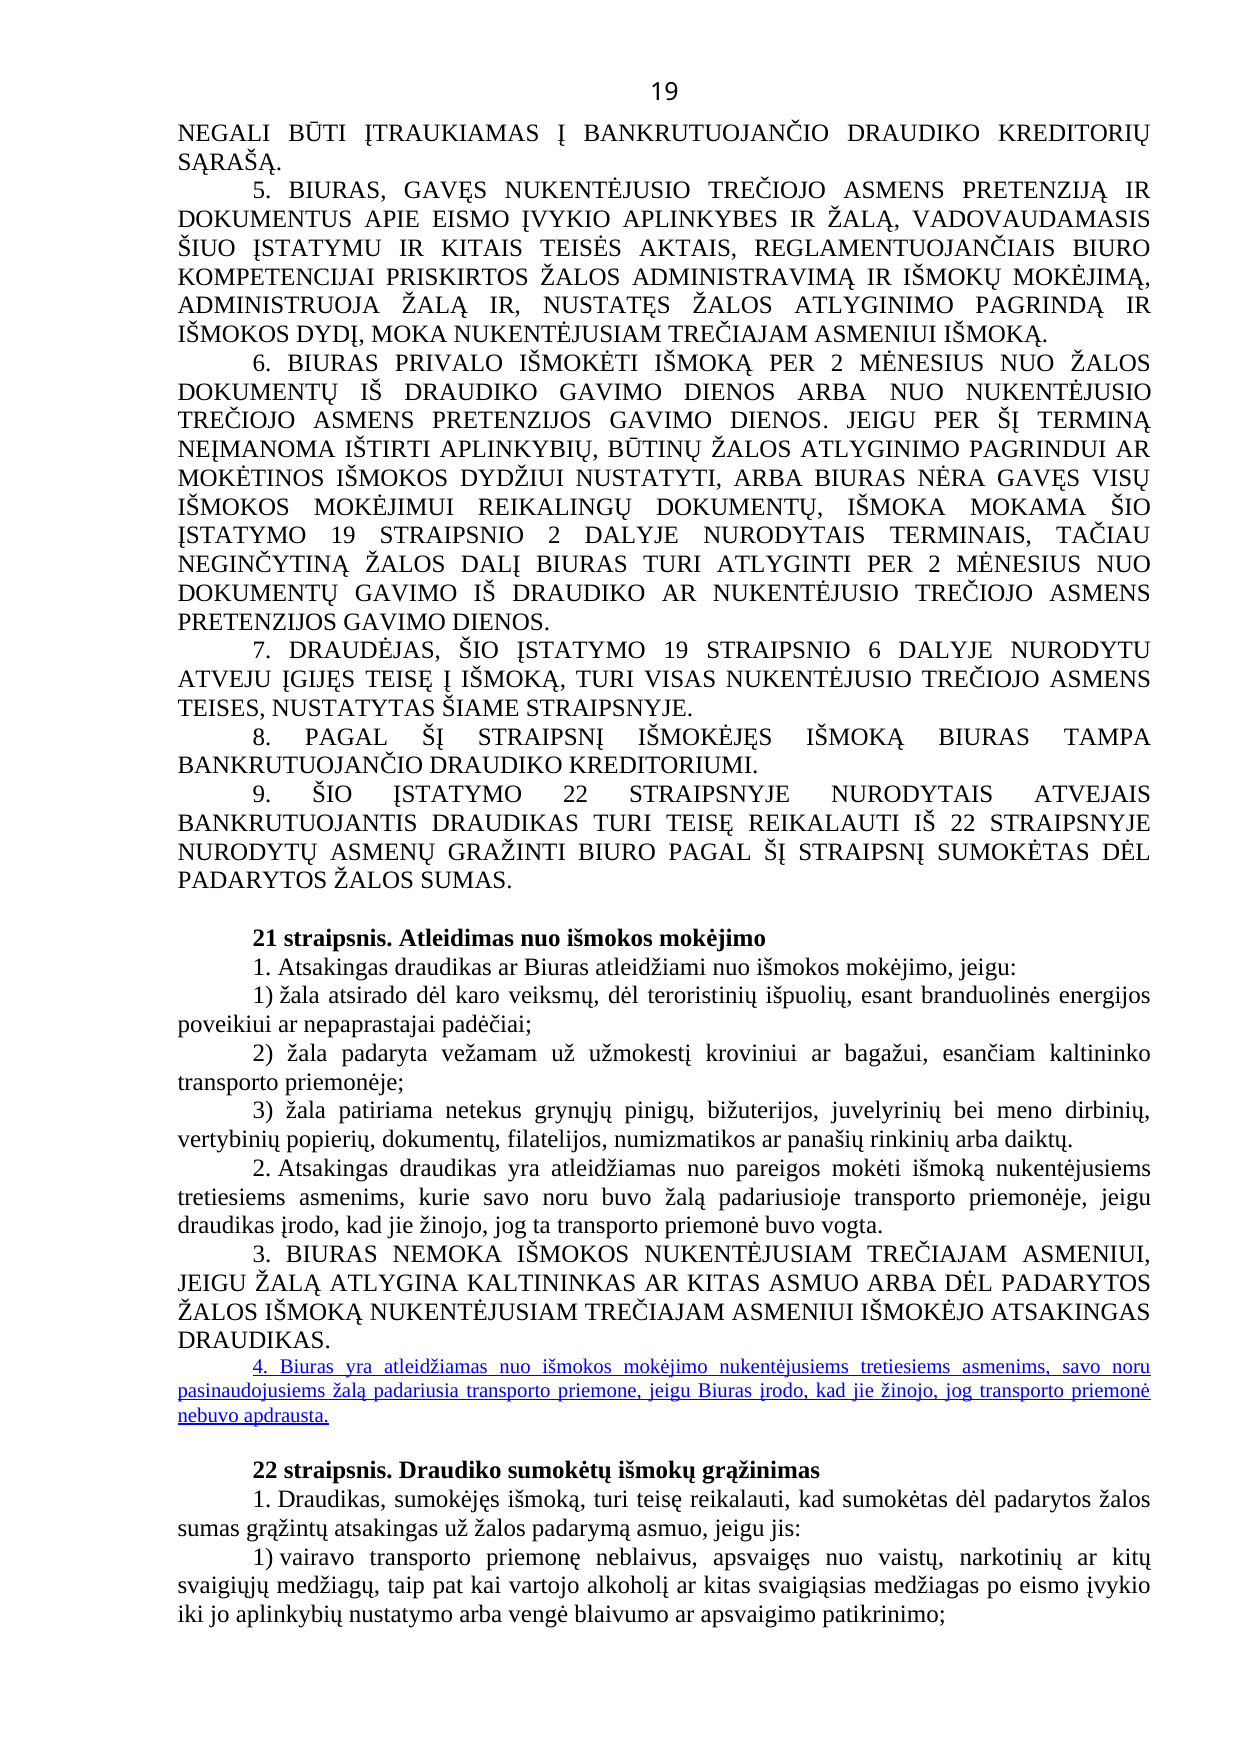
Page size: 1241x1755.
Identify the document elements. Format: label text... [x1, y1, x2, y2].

text 1) žala atsirado dėl karo veiksmų, dėl teroristinių išpuolių, esant branduolinės energijos poveikiui ar nepaprastajai padėčiai; [177, 981, 1152, 1038]
text 22 straipsnis. Draudiko sumokėtų išmokų grąžinimas [177, 1455, 1152, 1484]
text 3) žala patiriama netekus grynųjų pinigų, bižuterijos, juvelyrinių bei meno dirbinių, vertybinių popierių, dokumentų, filatelijos, numizmatikos ar panašių rinkinių arba daiktų. [177, 1096, 1152, 1153]
text 5. Biuras, gavęs nukentėjusio trečiojo asmens pretenziją ir dokumentus apie eismo įvykio aplinkybes ir žalą, vadovaudamasis šiuo įstatymu ir kitais teisės aktais, reglamentuojančiais Biuro kompetencijai priskirtos žalos administravimą ir išmokų mokėjimą, administruoja žalą ir, nustatęs žalos atlyginimo pagrindą ir išmokos dydį, moka nukentėjusiam trečiajam asmeniui išmoką. [177, 176, 1152, 348]
text 3. Biuras nemoka išmokos nukentėjusiam trečiajam asmeniui, jeigu žalą atlygina kaltininkas ar kitas asmuo arba dėl padarytos žalos išmoką nukentėjusiam trečiajam asmeniui išmokėjo atsakingas draudikas. [177, 1239, 1152, 1354]
text 2) žala padaryta vežamam už užmokestį kroviniui ar bagažui, esančiam kaltininko transporto priemonėje; [177, 1038, 1152, 1096]
text 4. Biuras yra atleidžiamas nuo išmokos mokėjimo nukentėjusiems tretiesiems asmenims, savo noru pasinaudojusiems žalą padariusia transporto priemone, jeigu Biuras įrodo, kad jie žinojo, jog transporto priemonė nebuvo apdrausta. [177, 1354, 1152, 1427]
text 6. Biuras privalo išmokėti išmoką per 2 mėnesius nuo žalos dokumentų iš draudiko gavimo dienos arba nuo nukentėjusio trečiojo asmens pretenzijos gavimo dienos. Jeigu per šį terminą neįmanoma ištirti aplinkybių, būtinų žalos atlyginimo pagrindui ar mokėtinos išmokos dydžiui nustatyti, arba Biuras nėra gavęs visų išmokos mokėjimui reikalingų dokumentų, išmoka mokama šio įstatymo 19 straipsnio 2 dalyje nurodytais terminais, tačiau neginčytiną žalos dalį Biuras turi atlyginti per 2 mėnesius nuo dokumentų gavimo iš draudiko ar nukentėjusio trečiojo asmens pretenzijos gavimo dienos. [177, 348, 1152, 636]
text 1) vairavo transporto priemonę neblaivus, apsvaigęs nuo vaistų, narkotinių ar kitų svaigiųjų medžiagų, taip pat kai vartojo alkoholį ar kitas svaigiąsias medžiagas po eismo įvykio iki jo aplinkybių nustatymo arba vengė blaivumo ar apsvaigimo patikrinimo; [177, 1542, 1152, 1628]
text 1. Draudikas, sumokėjęs išmoką, turi teisę reikalauti, kad sumokėtas dėl padarytos žalos sumas grąžintų atsakingas už žalos padarymą asmuo, jeigu jis: [177, 1484, 1152, 1542]
text 7. Draudėjas, šio įstatymo 19 straipsnio 6 dalyje nurodytu atveju įgijęs teisę į išmoką, turi visas nukentėjusio trečiojo asmens teises, nustatytas šiame straipsnyje. [177, 636, 1152, 722]
text 9. Šio įstatymo 22 straipsnyje nurodytais atvejais bankrutuojantis draudikas turi teisę reikalauti iš 22 straipsnyje nurodytų asmenų gražinti Biuro pagal šį straipsnį sumokėtas dėl padarytos žalos sumas. [177, 779, 1152, 894]
text negali būti įtraukiamas į bankrutuojančio draudiko kreditorių sąrašą. [177, 118, 1152, 176]
text 8. Pagal šį straipsnį išmokėjęs išmoką Biuras tampa bankrutuojančio draudiko kreditoriumi. [177, 722, 1152, 779]
text 21 straipsnis. Atleidimas nuo išmokos mokėjimo [177, 923, 1152, 952]
text 1. Atsakingas draudikas ar Biuras atleidžiami nuo išmokos mokėjimo, jeigu: [177, 952, 1152, 981]
text 2. Atsakingas draudikas yra atleidžiamas nuo pareigos mokėti išmoką nukentėjusiems tretiesiems asmenims, kurie savo noru buvo žalą padariusioje transporto priemonėje, jeigu draudikas įrodo, kad jie žinojo, jog ta transporto priemonė buvo vogta. [177, 1153, 1152, 1239]
